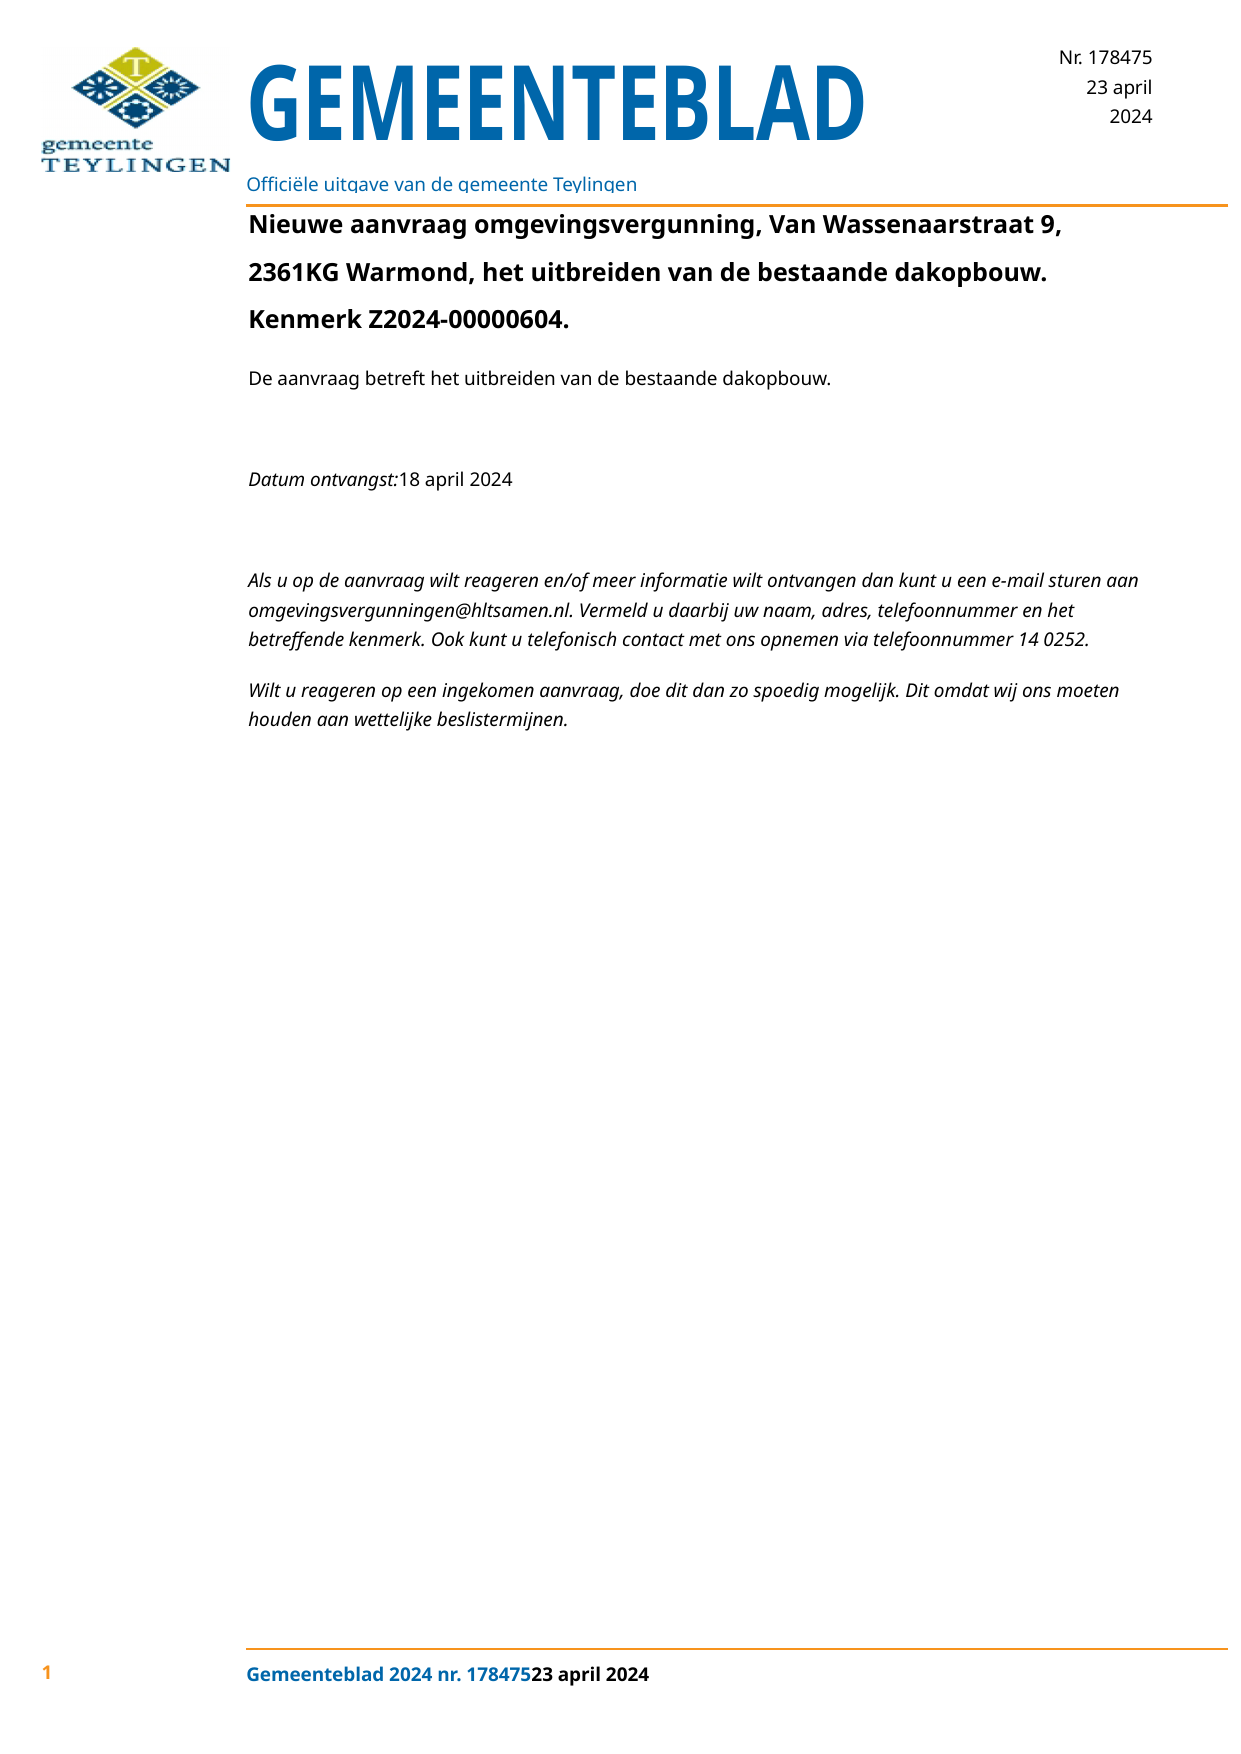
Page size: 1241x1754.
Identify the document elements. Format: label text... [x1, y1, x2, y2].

text Datum ontvangst:18 april 2024 [248, 466, 1152, 492]
text Wilt u reageren op een ingekomen aanvraag, doe dit dan zo spoedig mogelijk. Dit omdat wij ons moeten houden aan wettelijke beslistermijnen. [248, 677, 1152, 732]
text Als u op de aanvraag wilt reageren en/of meer informatie wilt ontvangen dan kunt u een e-mail sturen aan omgevingsvergunningen@hltsamen.nl. Vermeld u daarbij uw naam, adres, telefoonnummer en het betreffende kenmerk. Ook kunt u telefonisch contact met ons opnemen via telefoonnummer 14 0252. [248, 567, 1152, 652]
text Nieuwe aanvraag omgevingsvergunning, Van Wassenaarstraat 9, 2361KG Warmond, het uitbreiden van de bestaande dakopbouw. Kenmerk Z2024-00000604. [248, 207, 1152, 336]
picture [41, 47, 231, 172]
text De aanvraag betreft het uitbreiden van de bestaande dakopbouw. [248, 366, 1152, 391]
